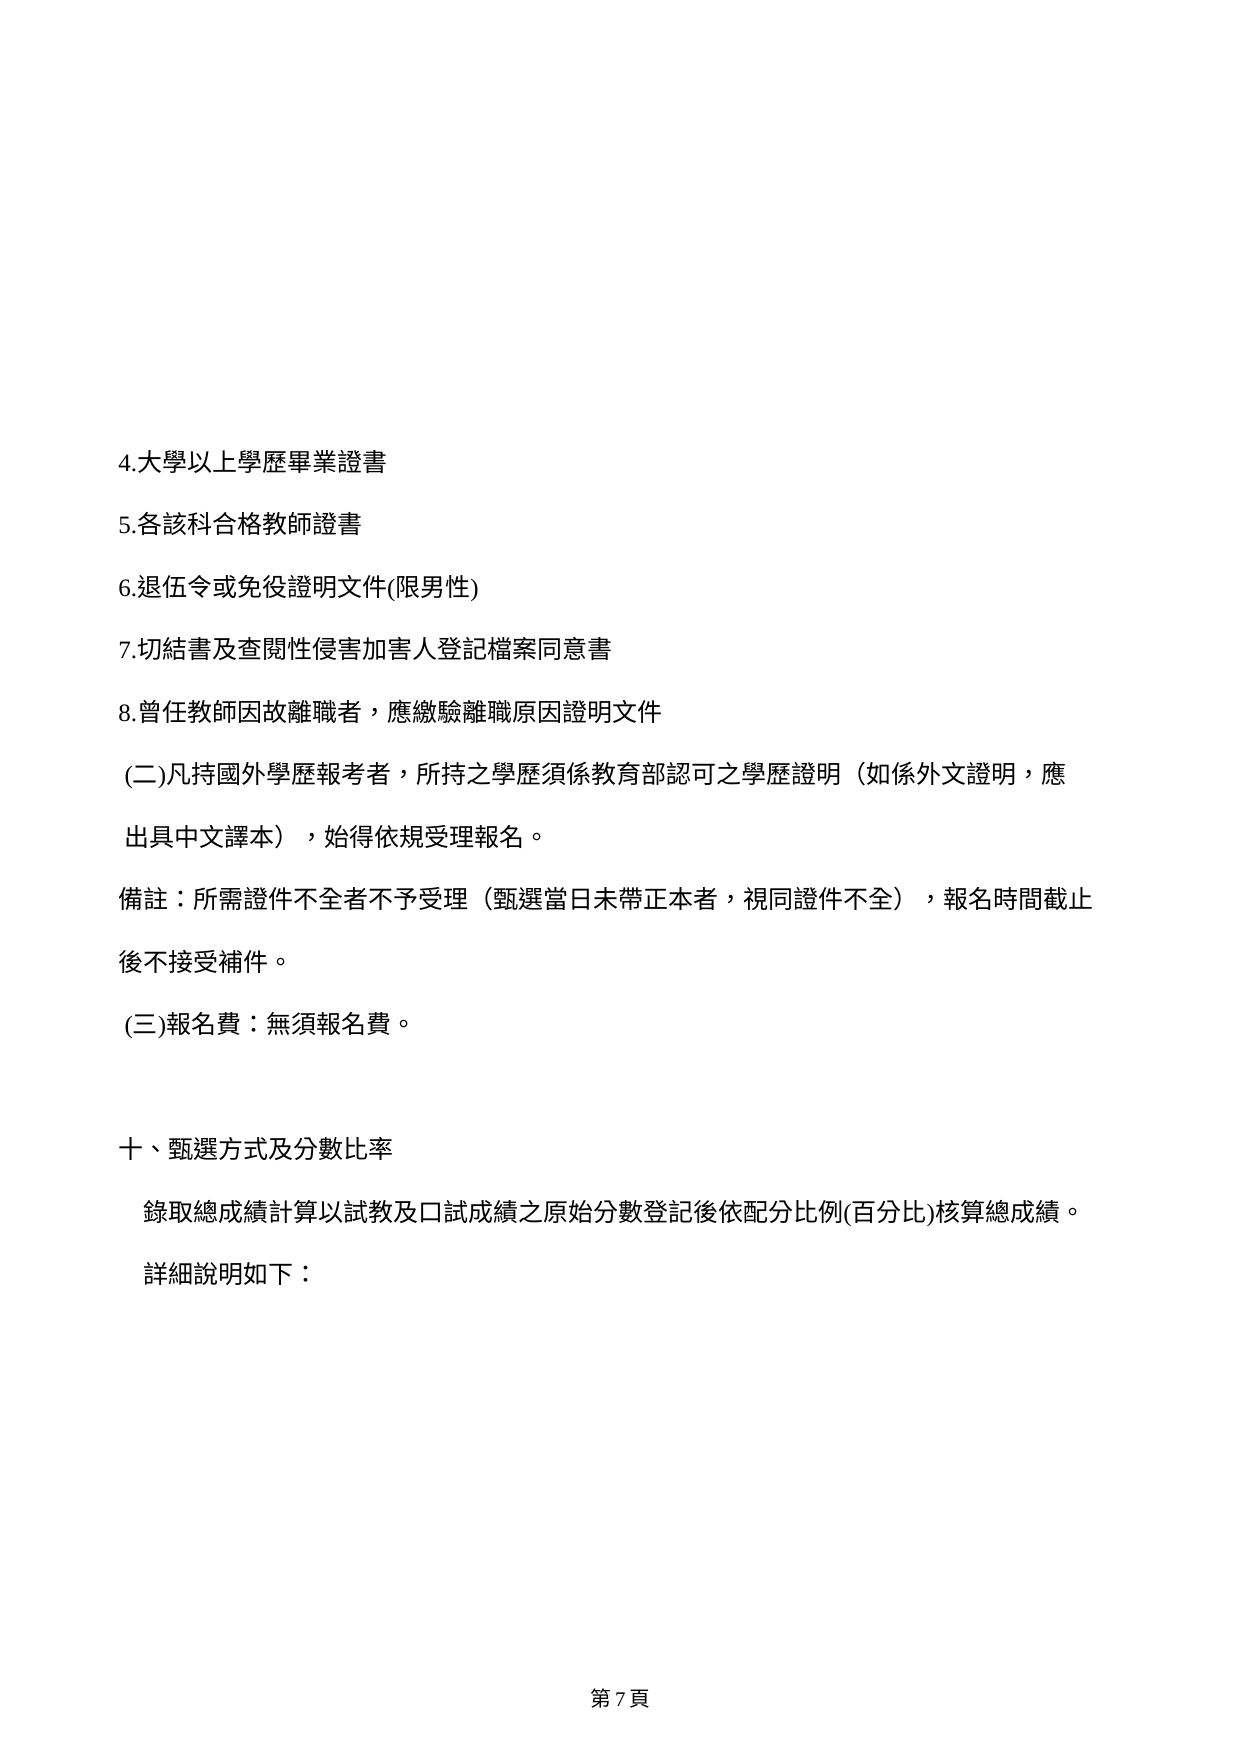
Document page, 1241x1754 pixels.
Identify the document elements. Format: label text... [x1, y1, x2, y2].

text 8.曾任教師因故離職者，應繳驗離職原因證明文件 [118, 669, 1122, 731]
text 備註：所需證件不全者不予受理（甄選當日未帶正本者，視同證件不全），報名時間截止 [118, 856, 1122, 919]
text (二)凡持國外學歷報考者，所持之學歷須係教育部認可之學歷證明（如係外文證明，應 [118, 731, 1122, 794]
text 7.切結書及查閱性侵害加害人登記檔案同意書 [118, 606, 1122, 669]
text 詳細說明如下： [118, 1231, 1122, 1294]
text 6.退伍令或免役證明文件(限男性) [118, 544, 1122, 606]
text 4.大學以上學歷畢業證書 [118, 419, 1122, 481]
text 十、甄選方式及分數比率 [118, 1106, 1122, 1169]
text 後不接受補件。 [118, 919, 1122, 981]
text 錄取總成績計算以試教及口試成績之原始分數登記後依配分比例(百分比)核算總成績。 [118, 1169, 1122, 1231]
text 5.各該科合格教師證書 [118, 481, 1122, 544]
text 出具中文譯本），始得依規受理報名。 [118, 794, 1122, 856]
text (三)報名費：無須報名費。 [118, 981, 1122, 1044]
